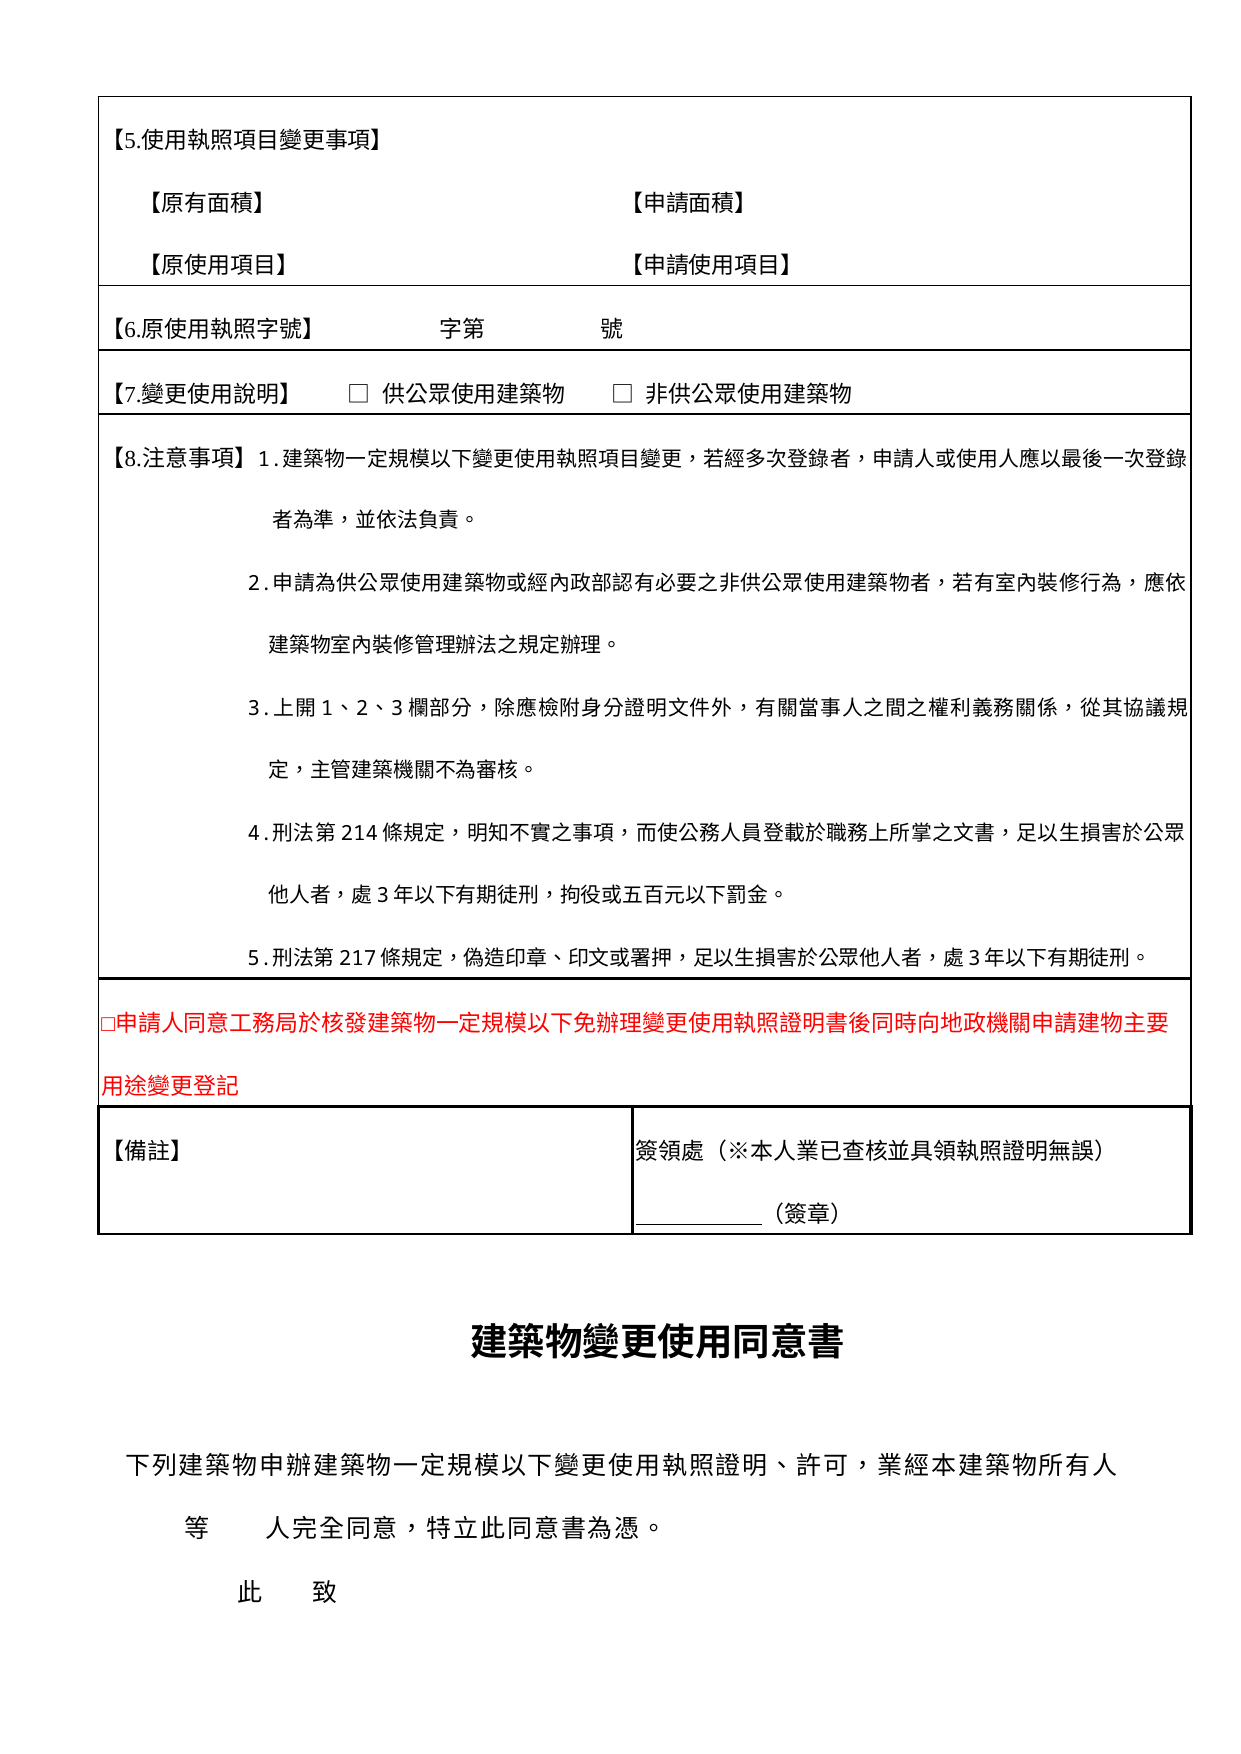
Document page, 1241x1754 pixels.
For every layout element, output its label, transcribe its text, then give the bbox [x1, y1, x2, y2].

table_cell 【備註】 [100, 1108, 631, 1233]
table_cell 【8.注意事項】1.建築物一定規模以下變更使用執照項目變更，若經多次登錄者，申請人或使用人應以最後一次登錄者為準，並依法負責。 2.申請為供公眾使用建築物或經內政部認有必要之非供公眾使用建築物者，若有室內裝修行為，應依建築物室內裝修管理辦法之規定辦理。 3.上開1、2、3欄部分，除應檢附身分證明文件外，有關當事人之間之權利義務關係，從其協議規定，主管建築機關不為審核。 4.刑法第214條規定，明知不實之事項，而使公務人員登載於職務上所掌之文書，足以生損害於公眾他人者，處3年以下有期徒刑，拘役或五百元以下罰金。 5.刑法第217條規定，偽造印章、印文或署押，足以生損害於公眾他人者，處3年以下有期徒刑。 [99, 415, 1190, 977]
table_cell □申請人同意工務局於核發建築物一定規模以下免辦理變更使用執照證明書後同時向地政機關申請建物主要 用途變更登記 [99, 980, 1190, 1105]
table_cell 【7.變更使用說明】 □ 供公眾使用建築物 □ 非供公眾使用建築物 [99, 351, 1190, 413]
table_cell 【6.原使用執照字號】 字第 號 [99, 286, 1190, 349]
text 下列建築物申辦建築物一定規模以下變更使用執照證明、許可，業經本建築物所有人等 人完全同意，特立此同意書為憑。 [125, 1422, 1140, 1547]
table_cell 【5.使用執照項目變更事項】 【原有面積】 【申請面積】 【原使用項目】 【申請使用項目】 [99, 97, 1190, 285]
text 此 致 [125, 1547, 1140, 1610]
text 建築物變更使用同意書 [125, 1297, 1140, 1360]
table_cell 簽領處（※本人業已查核並具領執照證明無誤） （簽章） [634, 1108, 1189, 1233]
